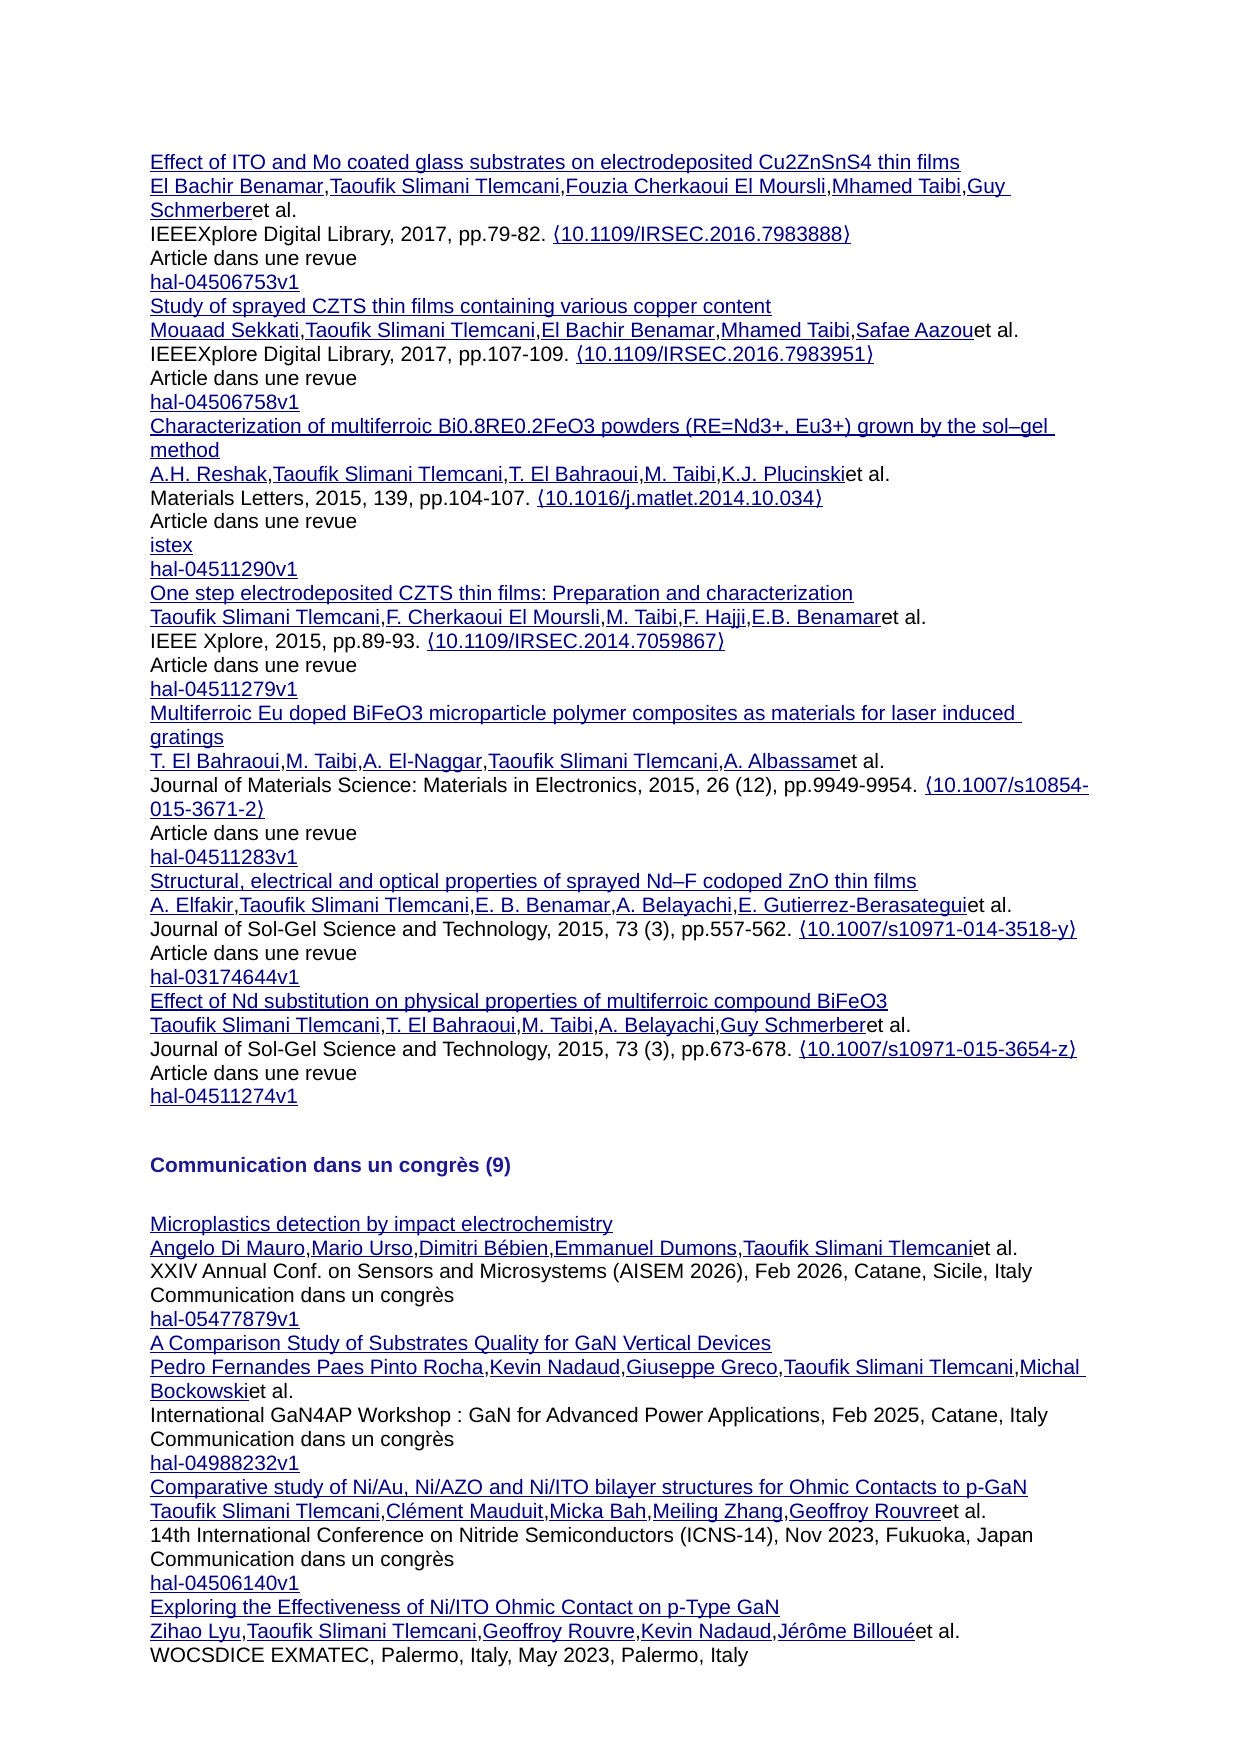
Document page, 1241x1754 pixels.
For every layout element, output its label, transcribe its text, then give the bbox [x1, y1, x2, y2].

table_cell Characterization of multiferroic Bi0.8RE0.2FeO3 powders (RE=Nd3+, Eu3+) grown by the sol–gel method A.H. Reshak,Taoufik Slimani Tlemcani,T. El Bahraoui,M. Taibi,K.J. Plucinskiet al. Materials Letters, 2015, 139, pp.104-107. ⟨10.1016/j.matlet.2014.10.034⟩ Article dans une revue istex hal-04511290v1 [150, 414, 1090, 581]
table_header Microplastics detection by impact electrochemistry Angelo Di Mauro,Mario Urso,Dimitri Bébien,Emmanuel Dumons,Taoufik Slimani Tlemcaniet al. XXIV Annual Conf. on Sensors and Microsystems (AISEM 2026), Feb 2026, Catane, Sicile, Italy Communication dans un congrès hal-05477879v1 [150, 1211, 1090, 1331]
table_cell Structural, electrical and optical properties of sprayed Nd–F codoped ZnO thin films A. Elfakir,Taoufik Slimani Tlemcani,E. B. Benamar,A. Belayachi,E. Gutierrez-Berasateguiet al. Journal of Sol-Gel Science and Technology, 2015, 73 (3), pp.557-562. ⟨10.1007/s10971-014-3518-y⟩ Article dans une revue hal-03174644v1 [150, 869, 1090, 988]
table_cell A Comparison Study of Substrates Quality for GaN Vertical Devices Pedro Fernandes Paes Pinto Rocha,Kevin Nadaud,Giuseppe Greco,Taoufik Slimani Tlemcani,Michal Bockowskiet al. International GaN4AP Workshop : GaN for Advanced Power Applications, Feb 2025, Catane, Italy Communication dans un congrès hal-04988232v1 [150, 1331, 1090, 1475]
table_cell Effect of ITO and Mo coated glass substrates on electrodeposited Cu2ZnSnS4 thin films El Bachir Benamar,Taoufik Slimani Tlemcani,Fouzia Cherkaoui El Moursli,Mhamed Taibi,Guy Schmerberet al. IEEEXplore Digital Library, 2017, pp.79-82. ⟨10.1109/IRSEC.2016.7983888⟩ Article dans une revue hal-04506753v1 [150, 150, 1090, 294]
subtitle Communication dans un congrès (9) [150, 1153, 1090, 1177]
table_cell One step electrodeposited CZTS thin films: Preparation and characterization Taoufik Slimani Tlemcani,F. Cherkaoui El Moursli,M. Taibi,F. Hajji,E.B. Benamaret al. IEEE Xplore, 2015, pp.89-93. ⟨10.1109/IRSEC.2014.7059867⟩ Article dans une revue hal-04511279v1 [150, 581, 1090, 701]
table_cell Exploring the Effectiveness of Ni/ITO Ohmic Contact on p-Type GaN Zihao Lyu,Taoufik Slimani Tlemcani,Geoffroy Rouvre,Kevin Nadaud,Jérôme Billouéet al. WOCSDICE EXMATEC, Palermo, Italy, May 2023, Palermo, Italy [150, 1595, 1090, 1667]
table_cell Study of sprayed CZTS thin films containing various copper content Mouaad Sekkati,Taoufik Slimani Tlemcani,El Bachir Benamar,Mhamed Taibi,Safae Aazouet al. IEEEXplore Digital Library, 2017, pp.107-109. ⟨10.1109/IRSEC.2016.7983951⟩ Article dans une revue hal-04506758v1 [150, 294, 1090, 413]
table_cell Multiferroic Eu doped BiFeO3 microparticle polymer composites as materials for laser induced gratings T. El Bahraoui,M. Taibi,A. El-Naggar,Taoufik Slimani Tlemcani,A. Albassamet al. Journal of Materials Science: Materials in Electronics, 2015, 26 (12), pp.9949-9954. ⟨10.1007/s10854-015-3671-2⟩ Article dans une revue hal-04511283v1 [150, 701, 1090, 869]
table_cell Effect of Nd substitution on physical properties of multiferroic compound BiFeO3 Taoufik Slimani Tlemcani,T. El Bahraoui,M. Taibi,A. Belayachi,Guy Schmerberet al. Journal of Sol-Gel Science and Technology, 2015, 73 (3), pp.673-678. ⟨10.1007/s10971-015-3654-z⟩ Article dans une revue hal-04511274v1 [150, 989, 1090, 1108]
table_cell Comparative study of Ni/Au, Ni/AZO and Ni/ITO bilayer structures for Ohmic Contacts to p-GaN Taoufik Slimani Tlemcani,Clément Mauduit,Micka Bah,Meiling Zhang,Geoffroy Rouvreet al. 14th International Conference on Nitride Semiconductors (ICNS-14), Nov 2023, Fukuoka, Japan Communication dans un congrès hal-04506140v1 [150, 1475, 1090, 1595]
